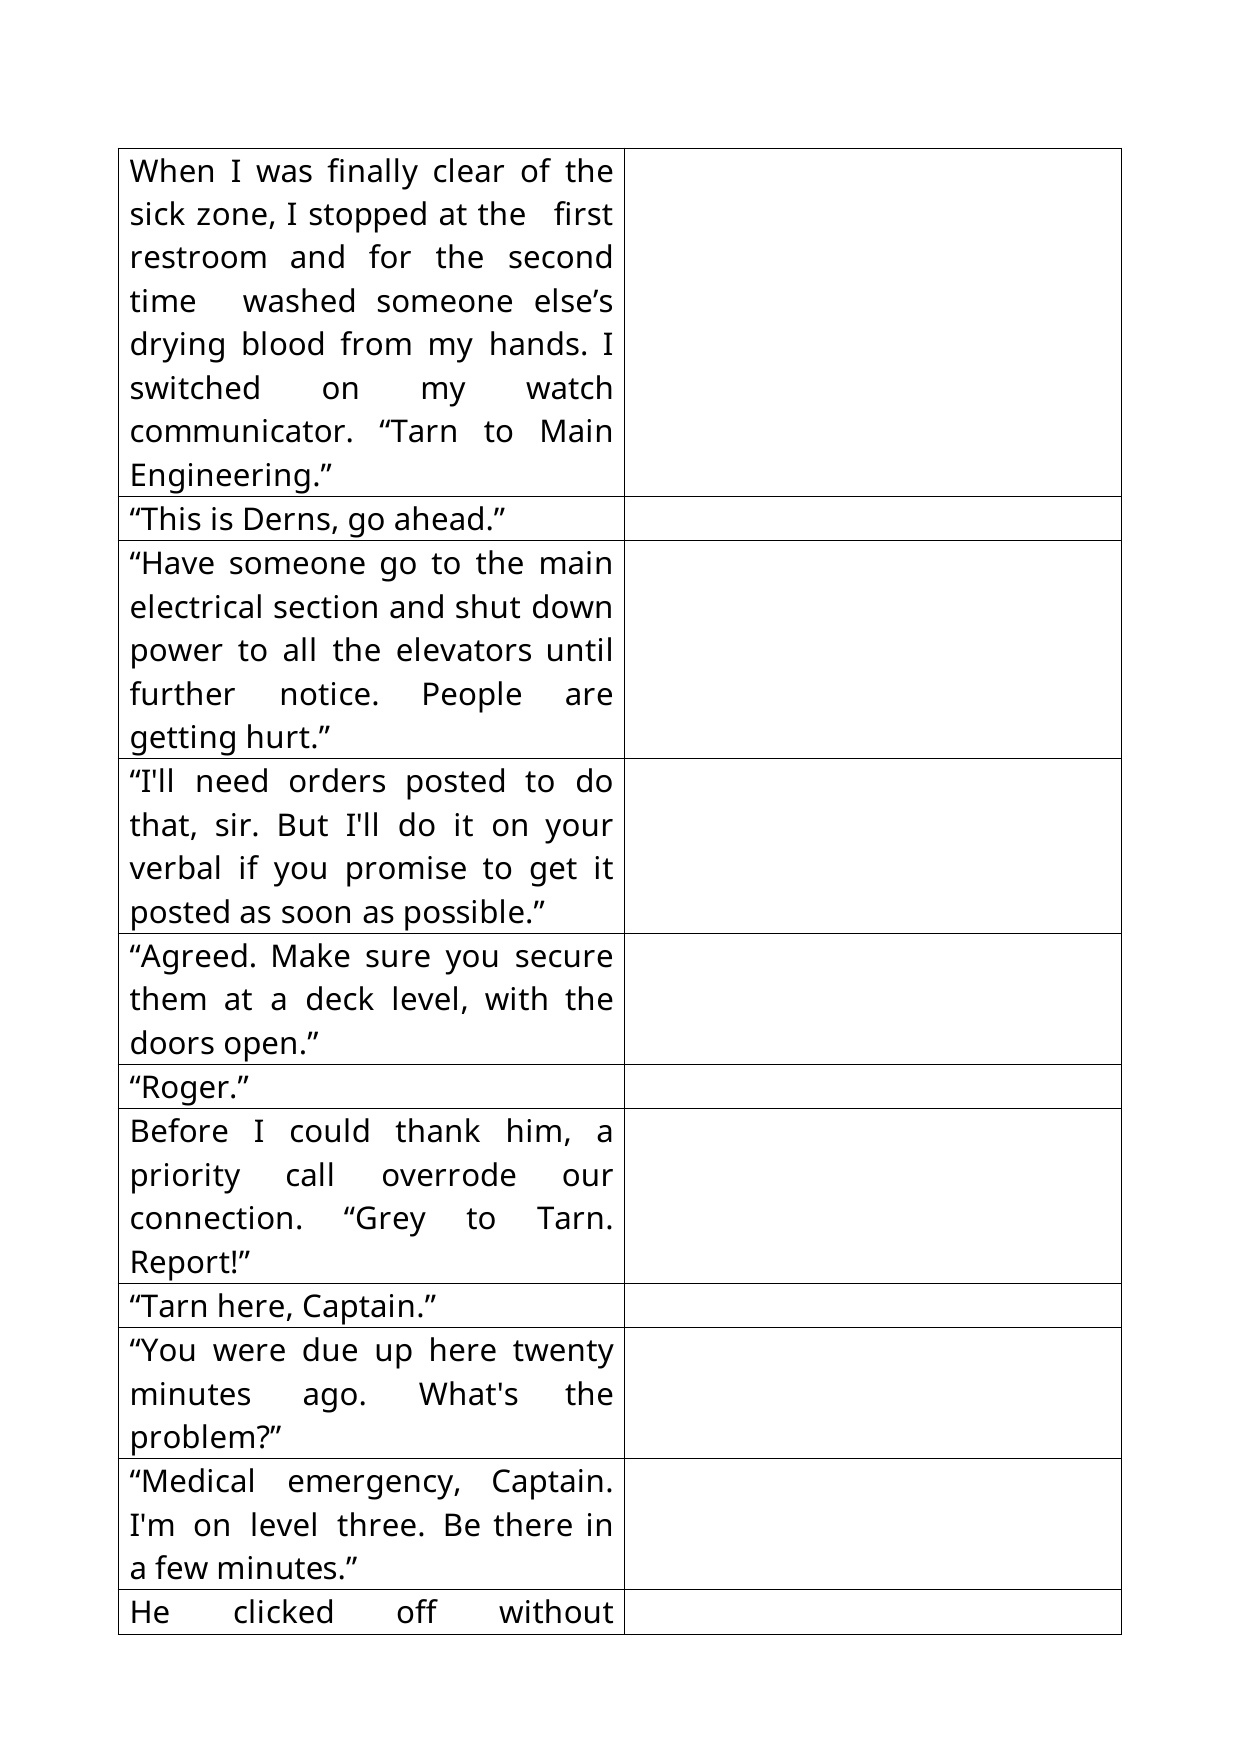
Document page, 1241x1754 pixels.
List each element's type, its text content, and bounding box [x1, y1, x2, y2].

table_cell “This is Derns, go ahead.” [119, 497, 624, 540]
table_cell “Agreed. Make sure you secure them at a deck level, with the doors open.” [119, 934, 624, 1064]
table_cell [625, 541, 1121, 758]
table_cell “Medical emergency, Captain. I'm on level three. Be there in a few minutes.” [119, 1459, 624, 1589]
table_cell “Have someone go to the main electrical section and shut down power to all the elevators until further notice. People are getting hurt.” [119, 541, 624, 758]
table_cell [625, 934, 1121, 1064]
table_cell “Tarn here, Captain.” [119, 1284, 624, 1327]
table_cell “Roger.” [119, 1065, 624, 1108]
table_cell When I was finally clear of the sick zone, I stopped at the first restroom and for the second time washed someone else’s drying blood from my hands. I switched on my watch communicator. “Tarn to Main Engineering.” [119, 149, 624, 496]
table_cell [625, 1459, 1121, 1589]
table_cell [625, 1109, 1121, 1283]
table_cell [625, 1328, 1121, 1458]
table_cell “I'll need orders posted to do that, sir. But I'll do it on your verbal if you promise to get it posted as soon as possible.” [119, 759, 624, 933]
table_cell He clicked off without [119, 1590, 624, 1634]
table_cell [625, 1065, 1121, 1108]
table_cell “You were due up here twenty minutes ago. What's the problem?” [119, 1328, 624, 1458]
table_cell [625, 759, 1121, 933]
table_cell Before I could thank him, a priority call overrode our connection. “Grey to Tarn. Report!” [119, 1109, 624, 1283]
table_cell [625, 497, 1121, 540]
table_cell [625, 149, 1121, 496]
table_cell [625, 1284, 1121, 1327]
table_cell [625, 1590, 1121, 1634]
